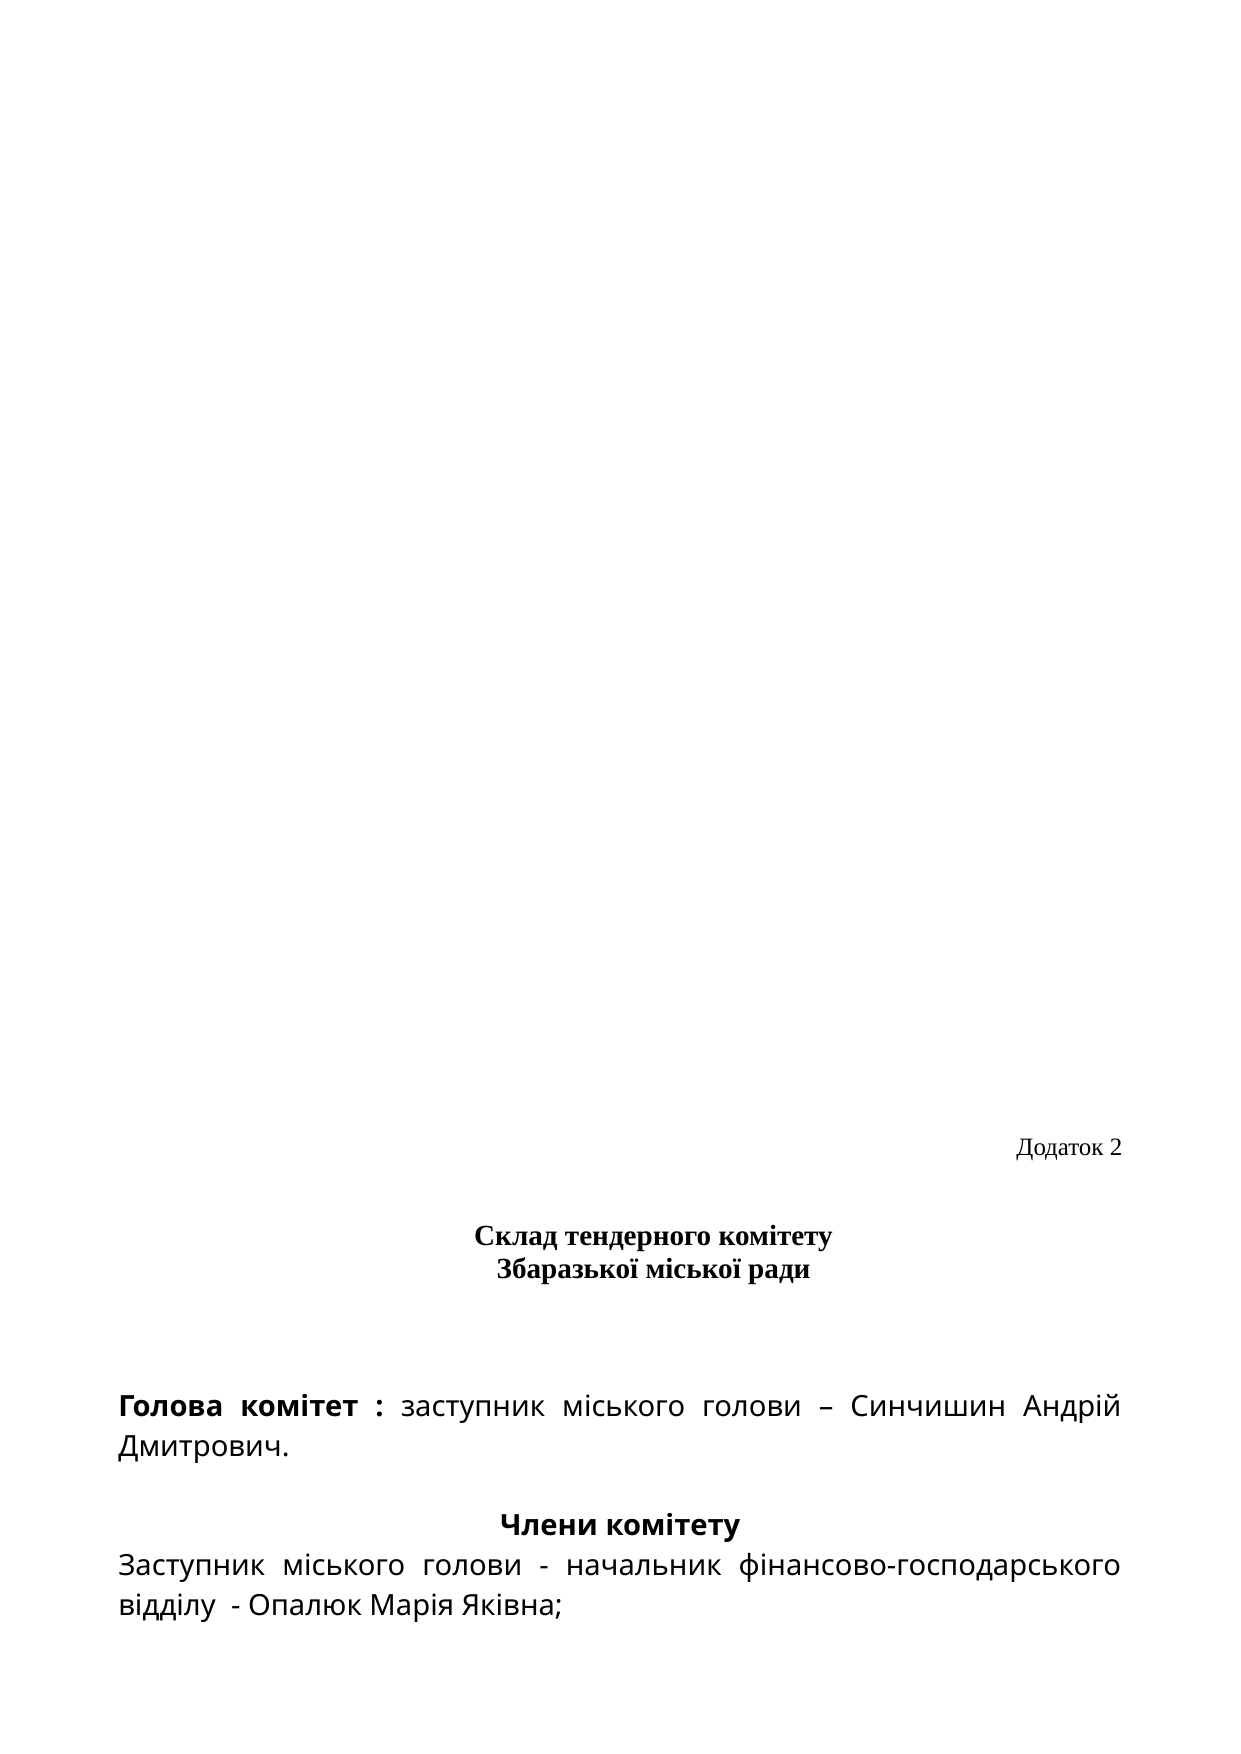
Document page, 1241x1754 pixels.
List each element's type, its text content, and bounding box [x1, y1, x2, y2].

text Члени комітету [118, 1504, 1122, 1544]
text Склад тендерного комітету [192, 1218, 1122, 1251]
text Збаразької міської ради [192, 1251, 1122, 1285]
text Заступник міського голови - начальник фінансово-господарського відділу - Опалюк Марія Яківна; [118, 1544, 1122, 1624]
text Голова комітет : заступник міського голови – Синчишин Андрій Дмитрович. [118, 1386, 1122, 1465]
text Додаток 2 [118, 1132, 1122, 1160]
